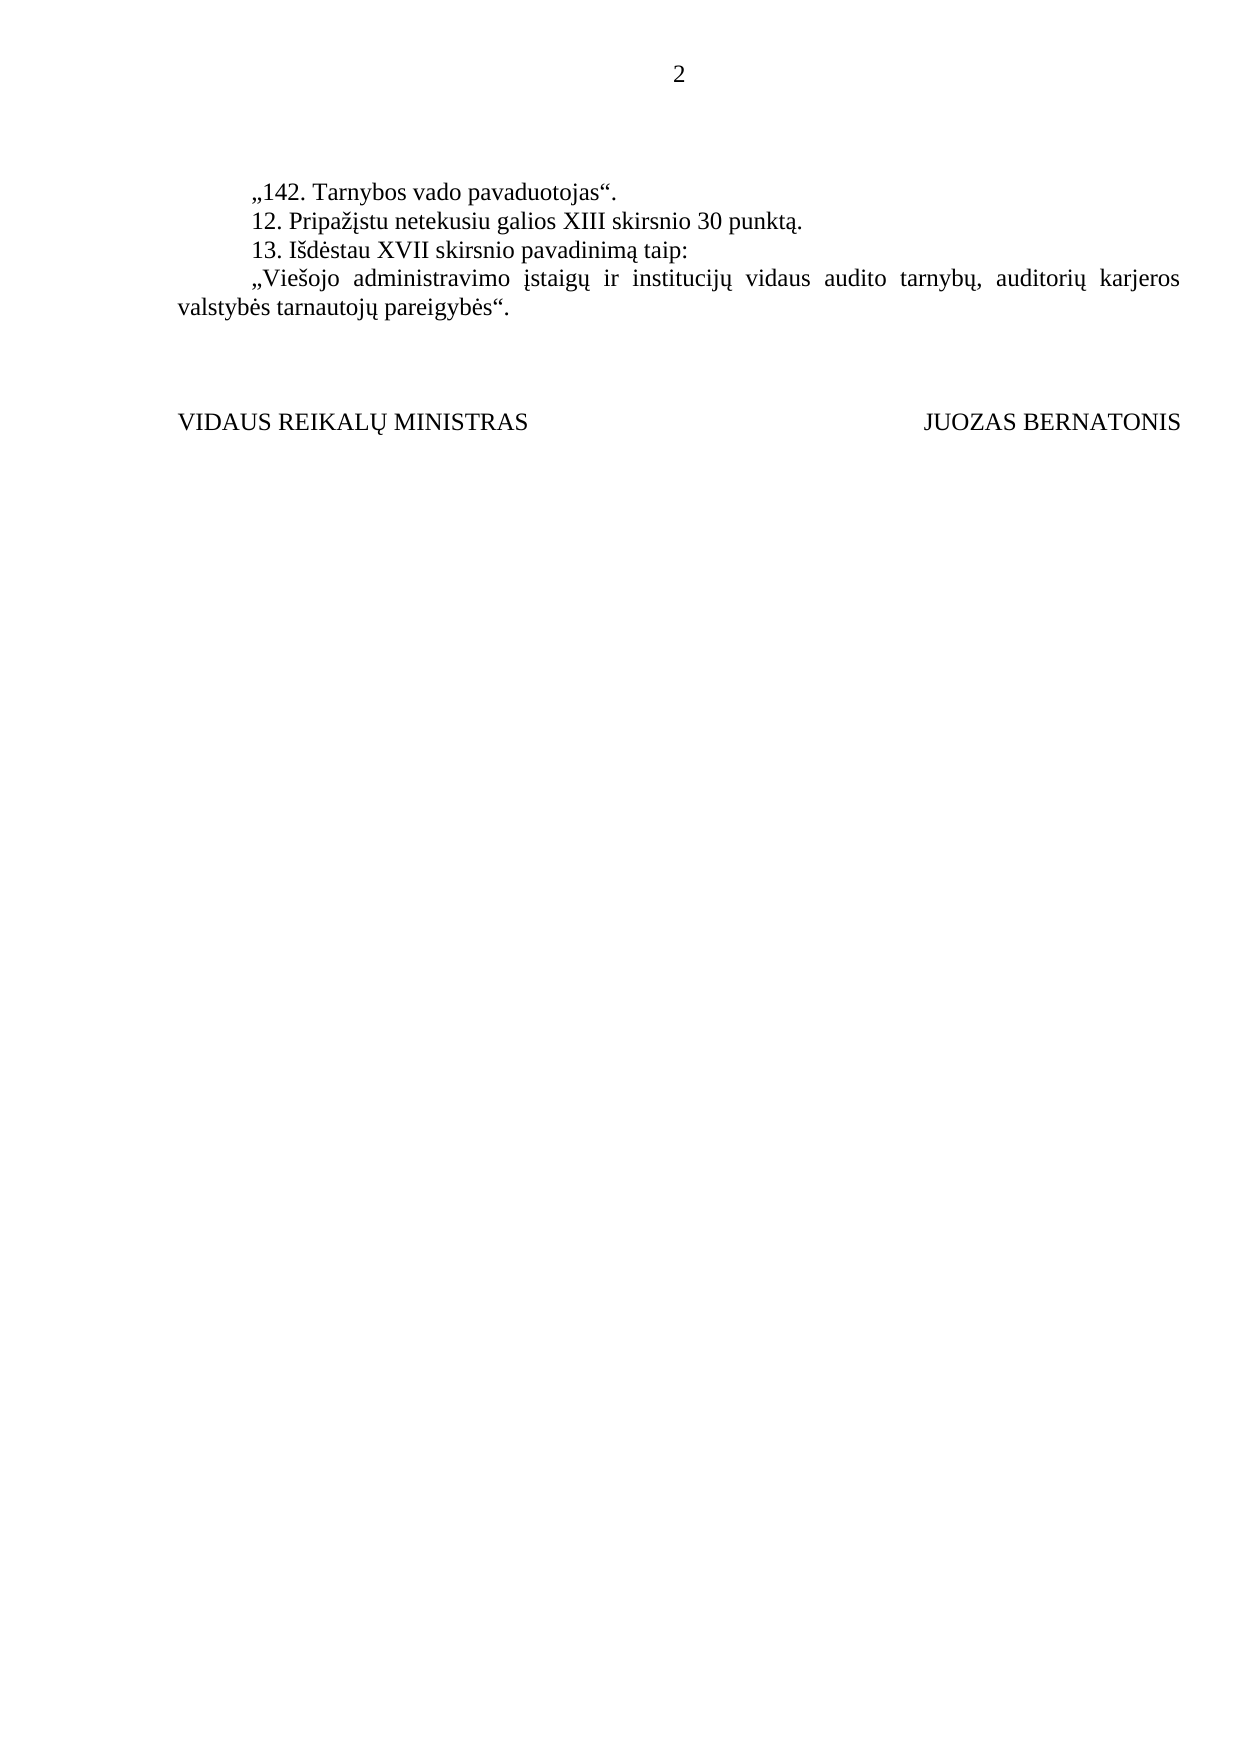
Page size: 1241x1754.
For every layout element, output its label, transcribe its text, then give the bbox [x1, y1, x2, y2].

text „142. Tarnybos vado pavaduotojas“. [177, 177, 1181, 206]
text VIDAUS REIKALŲ MINISTRAS JUOZAS BERNATONIS [177, 407, 1181, 436]
text 13. Išdėstau XVII skirsnio pavadinimą taip: [177, 235, 1181, 263]
text „Viešojo administravimo įstaigų ir institucijų vidaus audito tarnybų, auditorių karjeros valstybės tarnautojų pareigybės“. [177, 263, 1181, 321]
text 12. Pripažįstu netekusiu galios XIII skirsnio 30 punktą. [177, 206, 1181, 235]
